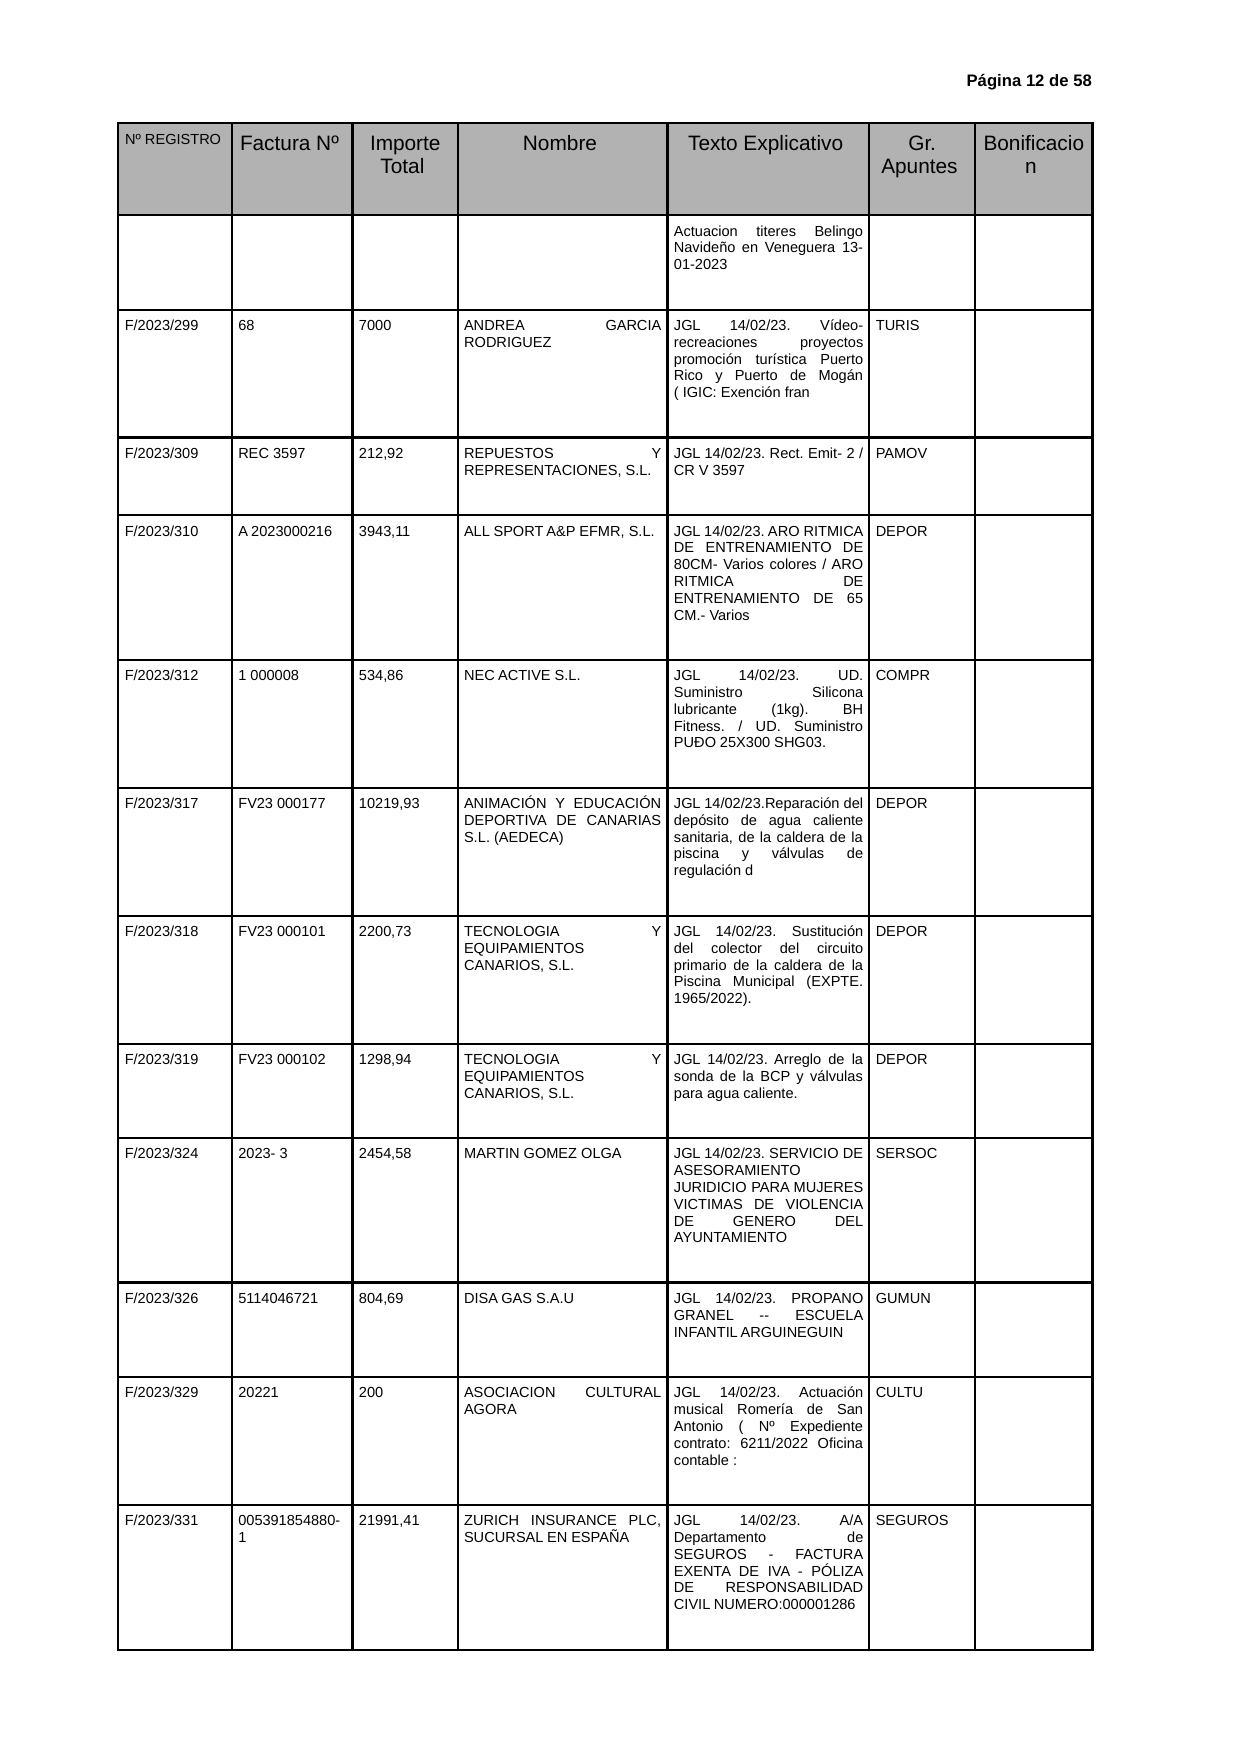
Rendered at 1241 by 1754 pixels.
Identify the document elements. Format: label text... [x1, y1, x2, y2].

table_cell [976, 1284, 1091, 1376]
table_cell F/2023/319 [119, 1045, 231, 1137]
table_cell 804,69 [354, 1284, 457, 1376]
table_cell NEC ACTIVE S.L. [459, 661, 666, 787]
table_cell DEPOR [870, 789, 974, 914]
table_cell 10219,93 [354, 789, 457, 914]
table_cell TECNOLOGIA Y EQUIPAMIENTOS CANARIOS, S.L. [459, 917, 666, 1042]
table_cell [233, 216, 351, 308]
table_cell 200 [354, 1378, 457, 1504]
table_cell [976, 516, 1091, 659]
table_cell ANDREA GARCIA RODRIGUEZ [459, 311, 666, 436]
table_cell [976, 1045, 1091, 1137]
table_cell 1 000008 [233, 661, 351, 787]
table_cell JGL 14/02/23. A/A Departamento de SEGUROS - FACTURA EXENTA DE IVA - PÓLIZA DE RESPONSABILIDAD CIVIL NUMERO:000001286 [669, 1506, 868, 1648]
table_cell 3943,11 [354, 516, 457, 659]
table_cell JGL 14/02/23. PROPANO GRANEL -- ESCUELA INFANTIL ARGUINEGUIN [669, 1284, 868, 1376]
table_cell [354, 216, 457, 308]
table_cell Actuacion titeres Belingo Navideño en Veneguera 13-01-2023 [669, 216, 868, 308]
table_cell 20221 [233, 1378, 351, 1504]
table_cell F/2023/331 [119, 1506, 231, 1648]
table_cell FV23 000102 [233, 1045, 351, 1137]
table_cell DEPOR [870, 1045, 974, 1137]
table_cell JGL 14/02/23. Sustitución del colector del circuito primario de la caldera de la Piscina Municipal (EXPTE. 1965/2022). [669, 917, 868, 1042]
table_cell 212,92 [354, 439, 457, 514]
table_cell ANIMACIÓN Y EDUCACIÓN DEPORTIVA DE CANARIAS S.L. (AEDECA) [459, 789, 666, 914]
table_cell 005391854880-1 [233, 1506, 351, 1648]
table_cell F/2023/299 [119, 311, 231, 436]
table_cell F/2023/309 [119, 439, 231, 514]
table_cell A 2023000216 [233, 516, 351, 659]
table_cell SEGUROS [870, 1506, 974, 1648]
table_cell [976, 1139, 1091, 1281]
table_cell [459, 216, 666, 308]
table_cell F/2023/324 [119, 1139, 231, 1281]
table_cell [976, 439, 1091, 514]
table_cell MARTIN GOMEZ OLGA [459, 1139, 666, 1281]
table_cell [976, 661, 1091, 787]
table_cell JGL 14/02/23. ARO RITMICA DE ENTRENAMIENTO DE 80CM- Varios colores / ARO RITMICA DE ENTRENAMIENTO DE 65 CM.- Varios [669, 516, 868, 659]
table_cell SERSOC [870, 1139, 974, 1281]
table_cell 68 [233, 311, 351, 436]
table_cell JGL 14/02/23. SERVICIO DE ASESORAMIENTO JURIDICIO PARA MUJERES VICTIMAS DE VIOLENCIA DE GENERO DEL AYUNTAMIENTO [669, 1139, 868, 1281]
table_cell [976, 216, 1091, 308]
table_cell JGL 14/02/23.Reparación del depósito de agua caliente sanitaria, de la caldera de la piscina y válvulas de regulación d [669, 789, 868, 914]
table_cell GUMUN [870, 1284, 974, 1376]
table_cell DEPOR [870, 516, 974, 659]
table_cell FV23 000101 [233, 917, 351, 1042]
table_header Gr. Apuntes [870, 124, 974, 214]
table_header Nº REGISTRO [119, 124, 231, 214]
table_cell JGL 14/02/23. Vídeo-recreaciones proyectos promoción turística Puerto Rico y Puerto de Mogán ( IGIC: Exención fran [669, 311, 868, 436]
table_cell 21991,41 [354, 1506, 457, 1648]
table_header Factura Nº [233, 124, 351, 214]
table_cell [976, 311, 1091, 436]
table_cell JGL 14/02/23. Arreglo de la sonda de la BCP y válvulas para agua caliente. [669, 1045, 868, 1137]
table_cell REC 3597 [233, 439, 351, 514]
table_cell ZURICH INSURANCE PLC, SUCURSAL EN ESPAÑA [459, 1506, 666, 1648]
table_cell F/2023/312 [119, 661, 231, 787]
table_cell DEPOR [870, 917, 974, 1042]
table_cell [976, 1378, 1091, 1504]
table_cell JGL 14/02/23. Actuación musical Romería de San Antonio ( Nº Expediente contrato: 6211/2022 Oficina contable : [669, 1378, 868, 1504]
table_cell ALL SPORT A&P EFMR, S.L. [459, 516, 666, 659]
table_header Importe Total [354, 124, 457, 214]
table_cell 5114046721 [233, 1284, 351, 1376]
table_cell F/2023/329 [119, 1378, 231, 1504]
table_cell CULTU [870, 1378, 974, 1504]
table_cell JGL 14/02/23. UD. Suministro Silicona lubricante (1kg). BH Fitness. / UD. Suministro PUÐO 25X300 SHG03. [669, 661, 868, 787]
table_cell 2023- 3 [233, 1139, 351, 1281]
table_cell COMPR [870, 661, 974, 787]
table_cell 1298,94 [354, 1045, 457, 1137]
table_cell 2454,58 [354, 1139, 457, 1281]
table_cell F/2023/310 [119, 516, 231, 659]
table_cell [976, 789, 1091, 914]
table_header Nombre [459, 124, 666, 214]
table_cell [870, 216, 974, 308]
table_cell FV23 000177 [233, 789, 351, 914]
table_cell [976, 917, 1091, 1042]
table_cell F/2023/317 [119, 789, 231, 914]
table_header Bonificacion [976, 124, 1091, 214]
table_cell F/2023/318 [119, 917, 231, 1042]
table_cell REPUESTOS Y REPRESENTACIONES, S.L. [459, 439, 666, 514]
table_header Texto Explicativo [669, 124, 868, 214]
table_cell [976, 1506, 1091, 1648]
table_cell 2200,73 [354, 917, 457, 1042]
table_cell PAMOV [870, 439, 974, 514]
table_cell JGL 14/02/23. Rect. Emit- 2 / CR V 3597 [669, 439, 868, 514]
table_cell ASOCIACION CULTURAL AGORA [459, 1378, 666, 1504]
table_cell 534,86 [354, 661, 457, 787]
table_cell TURIS [870, 311, 974, 436]
table_cell F/2023/326 [119, 1284, 231, 1376]
table_cell 7000 [354, 311, 457, 436]
table_cell DISA GAS S.A.U [459, 1284, 666, 1376]
table_cell TECNOLOGIA Y EQUIPAMIENTOS CANARIOS, S.L. [459, 1045, 666, 1137]
table_cell [119, 216, 231, 308]
